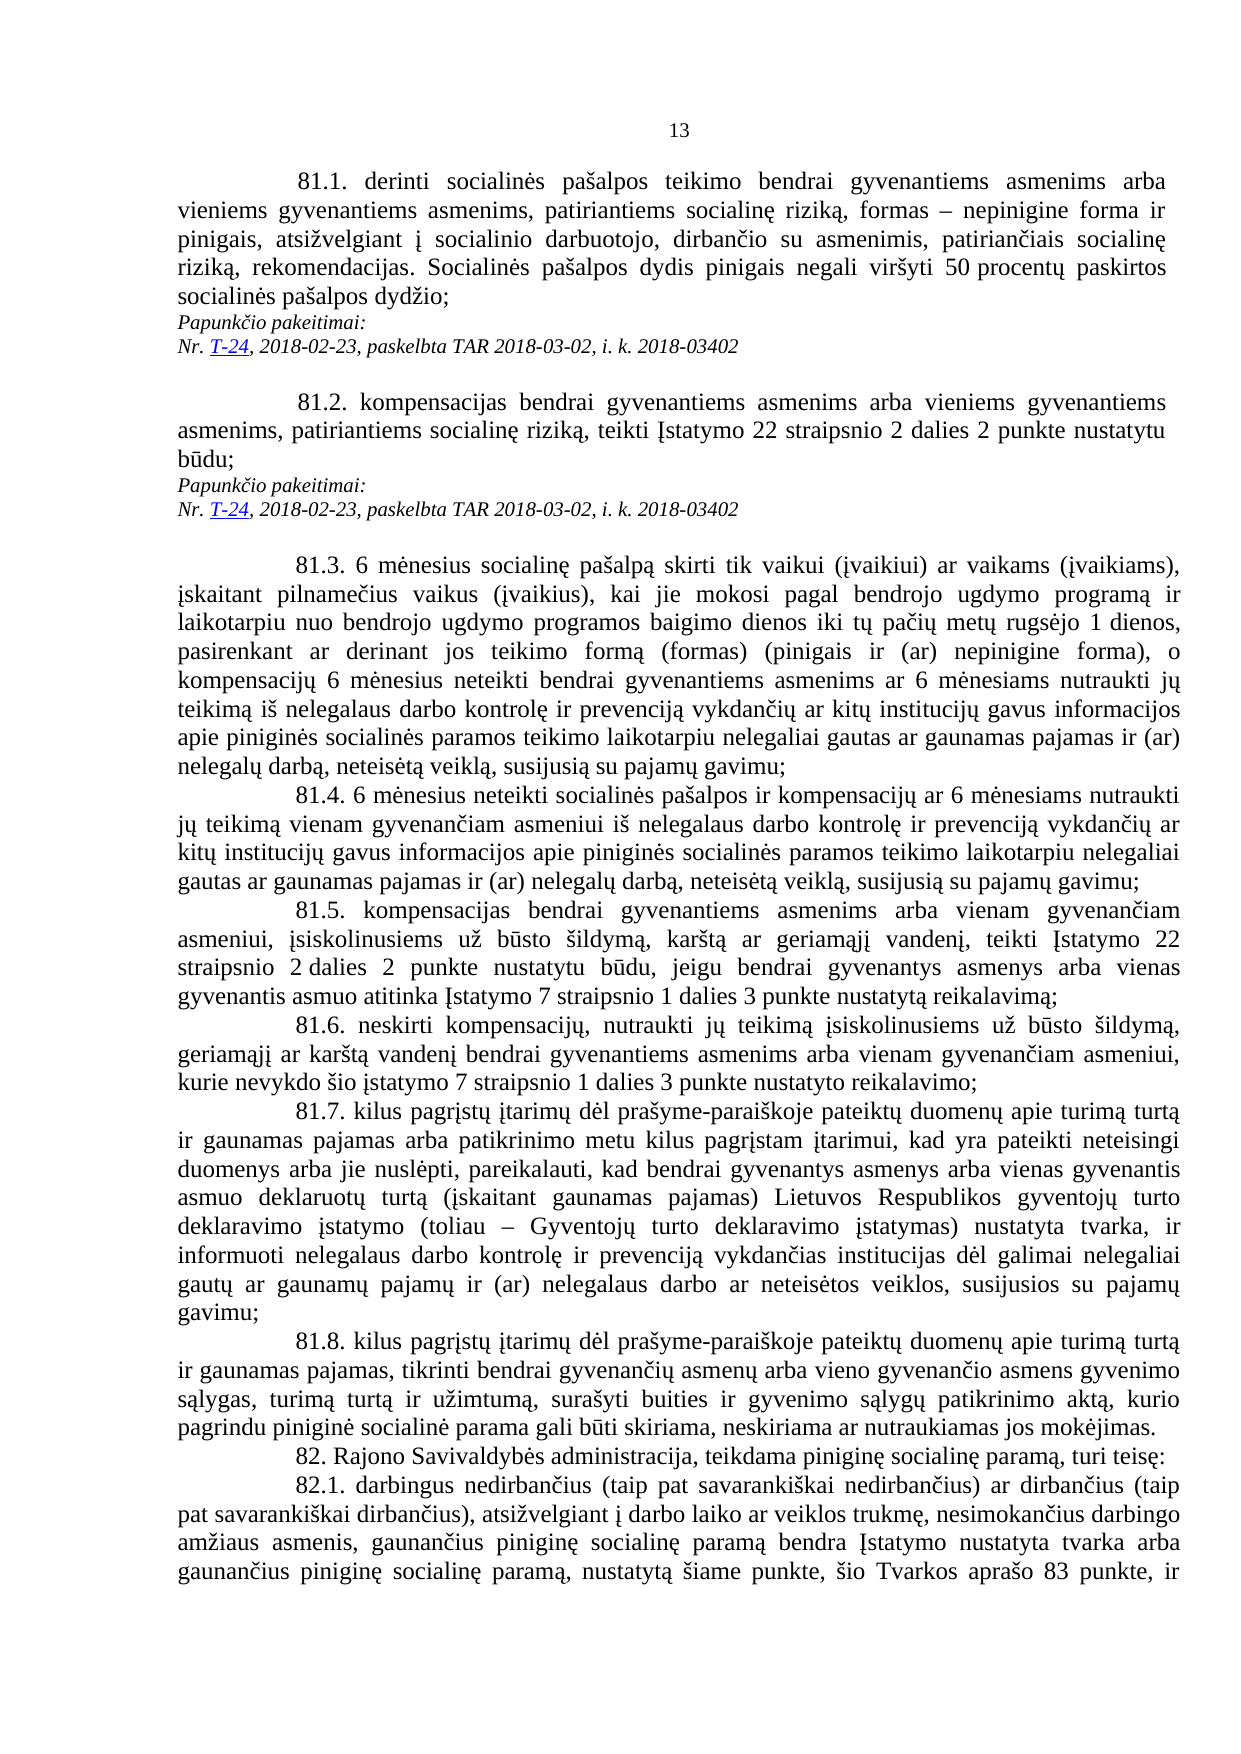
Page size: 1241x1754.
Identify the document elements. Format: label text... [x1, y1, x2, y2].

text 81.4. 6 mėnesius neteikti socialinės pašalpos ir kompensacijų ar 6 mėnesiams nutraukti jų teikimą vienam gyvenančiam asmeniui iš nelegalaus darbo kontrolę ir prevenciją vykdančių ar kitų institucijų gavus informacijos apie piniginės socialinės paramos teikimo laikotarpiu nelegaliai gautas ar gaunamas pajamas ir (ar) nelegalų darbą, neteisėtą veiklą, susijusią su pajamų gavimu; [177, 780, 1181, 895]
text Nr. T-24, 2018-02-23, paskelbta TAR 2018-03-02, i. k. 2018-03402 [177, 334, 1181, 358]
text 81.1. derinti socialinės pašalpos teikimo bendrai gyvenantiems asmenims arba vieniems gyvenantiems asmenims, patiriantiems socialinę riziką, formas – nepinigine forma ir pinigais, atsižvelgiant į socialinio darbuotojo, dirbančio su asmenimis, patiriančiais socialinę riziką, rekomendacijas. Socialinės pašalpos dydis pinigais negali viršyti 50 procentų paskirtos socialinės pašalpos dydžio; [177, 166, 1167, 310]
text 82. Rajono Savivaldybės administracija, teikdama piniginę socialinę paramą, turi teisę: [177, 1441, 1181, 1470]
text 81.5. kompensacijas bendrai gyvenantiems asmenims arba vienam gyvenančiam asmeniui, įsiskolinusiems už būsto šildymą, karštą ar geriamąjį vandenį, teikti Įstatymo 22 straipsnio 2 dalies 2 punkte nustatytu būdu, jeigu bendrai gyvenantys asmenys arba vienas gyvenantis asmuo atitinka Įstatymo 7 straipsnio 1 dalies 3 punkte nustatytą reikalavimą; [177, 895, 1181, 1010]
text 81.7. kilus pagrįstų įtarimų dėl prašyme-paraiškoje pateiktų duomenų apie turimą turtą ir gaunamas pajamas arba patikrinimo metu kilus pagrįstam įtarimui, kad yra pateikti neteisingi duomenys arba jie nuslėpti, pareikalauti, kad bendrai gyvenantys asmenys arba vienas gyvenantis asmuo deklaruotų turtą (įskaitant gaunamas pajamas) Lietuvos Respublikos gyventojų turto deklaravimo įstatymo (toliau – Gyventojų turto deklaravimo įstatymas) nustatyta tvarka, ir informuoti nelegalaus darbo kontrolę ir prevenciją vykdančias institucijas dėl galimai nelegaliai gautų ar gaunamų pajamų ir (ar) nelegalaus darbo ar neteisėtos veiklos, susijusios su pajamų gavimu; [177, 1096, 1181, 1326]
text 82.1. darbingus nedirbančius (taip pat savarankiškai nedirbančius) ar dirbančius (taip pat savarankiškai dirbančius), atsižvelgiant į darbo laiko ar veiklos trukmę, nesimokančius darbingo amžiaus asmenis, gaunančius piniginę socialinę paramą bendra Įstatymo nustatyta tvarka arba gaunančius piniginę socialinę paramą, nustatytą šiame punkte, šio Tvarkos aprašo 83 punkte, ir [177, 1470, 1181, 1585]
text 81.8. kilus pagrįstų įtarimų dėl prašyme-paraiškoje pateiktų duomenų apie turimą turtą ir gaunamas pajamas, tikrinti bendrai gyvenančių asmenų arba vieno gyvenančio asmens gyvenimo sąlygas, turimą turtą ir užimtumą, surašyti buities ir gyvenimo sąlygų patikrinimo aktą, kurio pagrindu piniginė socialinė parama gali būti skiriama, neskiriama ar nutraukiamas jos mokėjimas. [177, 1326, 1181, 1441]
text 81.6. neskirti kompensacijų, nutraukti jų teikimą įsiskolinusiems už būsto šildymą, geriamąjį ar karštą vandenį bendrai gyvenantiems asmenims arba vienam gyvenančiam asmeniui, kurie nevykdo šio įstatymo 7 straipsnio 1 dalies 3 punkte nustatyto reikalavimo; [177, 1010, 1181, 1096]
text Papunkčio pakeitimai: [177, 310, 1181, 334]
text Nr. T-24, 2018-02-23, paskelbta TAR 2018-03-02, i. k. 2018-03402 [177, 497, 1181, 521]
text 81.2. kompensacijas bendrai gyvenantiems asmenims arba vieniems gyvenantiems asmenims, patiriantiems socialinę riziką, teikti Įstatymo 22 straipsnio 2 dalies 2 punkte nustatytu būdu; [177, 387, 1167, 473]
text Papunkčio pakeitimai: [177, 473, 1181, 497]
text 81.3. 6 mėnesius socialinę pašalpą skirti tik vaikui (įvaikiui) ar vaikams (įvaikiams), įskaitant pilnamečius vaikus (įvaikius), kai jie mokosi pagal bendrojo ugdymo programą ir laikotarpiu nuo bendrojo ugdymo programos baigimo dienos iki tų pačių metų rugsėjo 1 dienos, pasirenkant ar derinant jos teikimo formą (formas) (pinigais ir (ar) nepinigine forma), o kompensacijų 6 mėnesius neteikti bendrai gyvenantiems asmenims ar 6 mėnesiams nutraukti jų teikimą iš nelegalaus darbo kontrolę ir prevenciją vykdančių ar kitų institucijų gavus informacijos apie piniginės socialinės paramos teikimo laikotarpiu nelegaliai gautas ar gaunamas pajamas ir (ar) nelegalų darbą, neteisėtą veiklą, susijusią su pajamų gavimu; [177, 550, 1181, 780]
